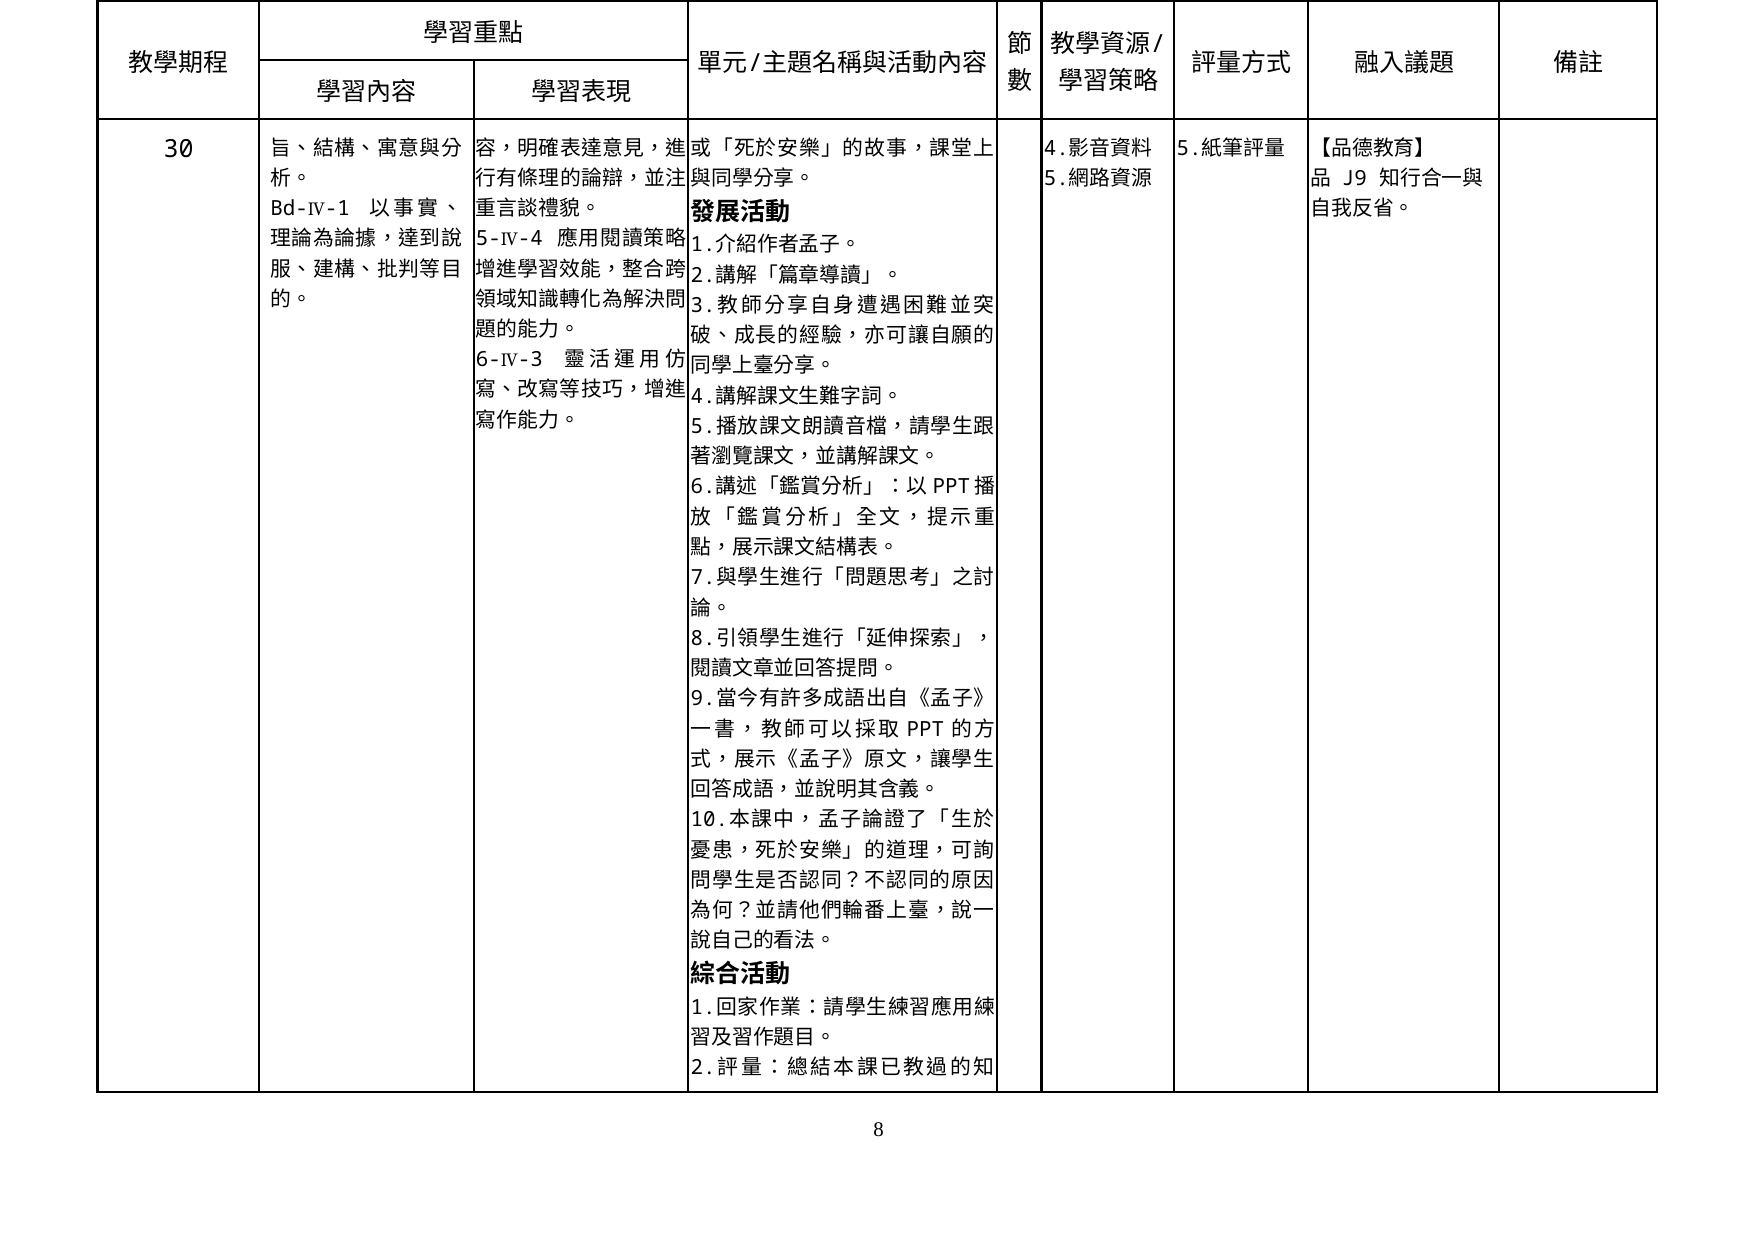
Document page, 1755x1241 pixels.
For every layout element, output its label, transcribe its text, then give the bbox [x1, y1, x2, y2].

table_cell 容，明確表達意見，進行有條理的論辯，並注重言談禮貌。 5-Ⅳ-4 應用閱讀策略增進學習效能，整合跨領域知識轉化為解決問題的能力。 6-Ⅳ-3 靈活運用仿寫、改寫等技巧，增進寫作能力。 [475, 120, 687, 1091]
table_cell 學習內容 [260, 61, 473, 118]
table_cell 4.影音資料 5.網路資源 [1043, 120, 1173, 1091]
table_header 評量方式 [1175, 2, 1307, 118]
table_header 單元/主題名稱與活動內容 [689, 2, 996, 118]
table_header 節數 [998, 2, 1040, 118]
table_header 備註 [1500, 2, 1656, 118]
table_cell 30 [99, 120, 258, 1091]
table_header 教學期程 [99, 2, 258, 118]
table_cell 或「死於安樂」的故事，課堂上與同學分享。 發展活動 1.介紹作者孟子。 2.講解「篇章導讀」。 3.教師分享自身遭遇困難並突破、成長的經驗，亦可讓自願的同學上臺分享。 4.講解課文生難字詞。 5.播放課文朗讀音檔，請學生跟著瀏覽課文，並講解課文。 6.講述「鑑賞分析」：以PPT播放「鑑賞分析」全文，提示重點，展示課文結構表。 7.與學生進行「問題思考」之討論。 8.引領學生進行「延伸探索」，閱讀文章並回答提問。 9.當今有許多成語出自《孟子》一書，教師可以採取PPT的方式，展示《孟子》原文，讓學生回答成語，並說明其含義。 10.本課中，孟子論證了「生於憂患，死於安樂」的道理，可詢問學生是否認同？不認同的原因為何？並請他們輪番上臺，說一說自己的看法。 綜合活動 1.回家作業：請學生練習應用練習及習作題目。 2.評量：總結本課已教過的知 [689, 120, 996, 1091]
table_cell 學習表現 [475, 61, 687, 118]
table_cell [998, 120, 1040, 1091]
table_cell [1500, 120, 1656, 1091]
table_cell 5.紙筆評量 [1175, 120, 1307, 1091]
table_header 教學資源/學習策略 [1043, 2, 1173, 118]
table_cell 旨、結構、寓意與分析。 Bd-Ⅳ-1 以事實、理論為論據，達到說服、建構、批判等目的。 [260, 120, 473, 1091]
table_header 學習重點 [260, 2, 687, 59]
table_header 融入議題 [1309, 2, 1498, 118]
table_cell 【品德教育】 品 J9 知行合一與自我反省。 [1309, 120, 1498, 1091]
